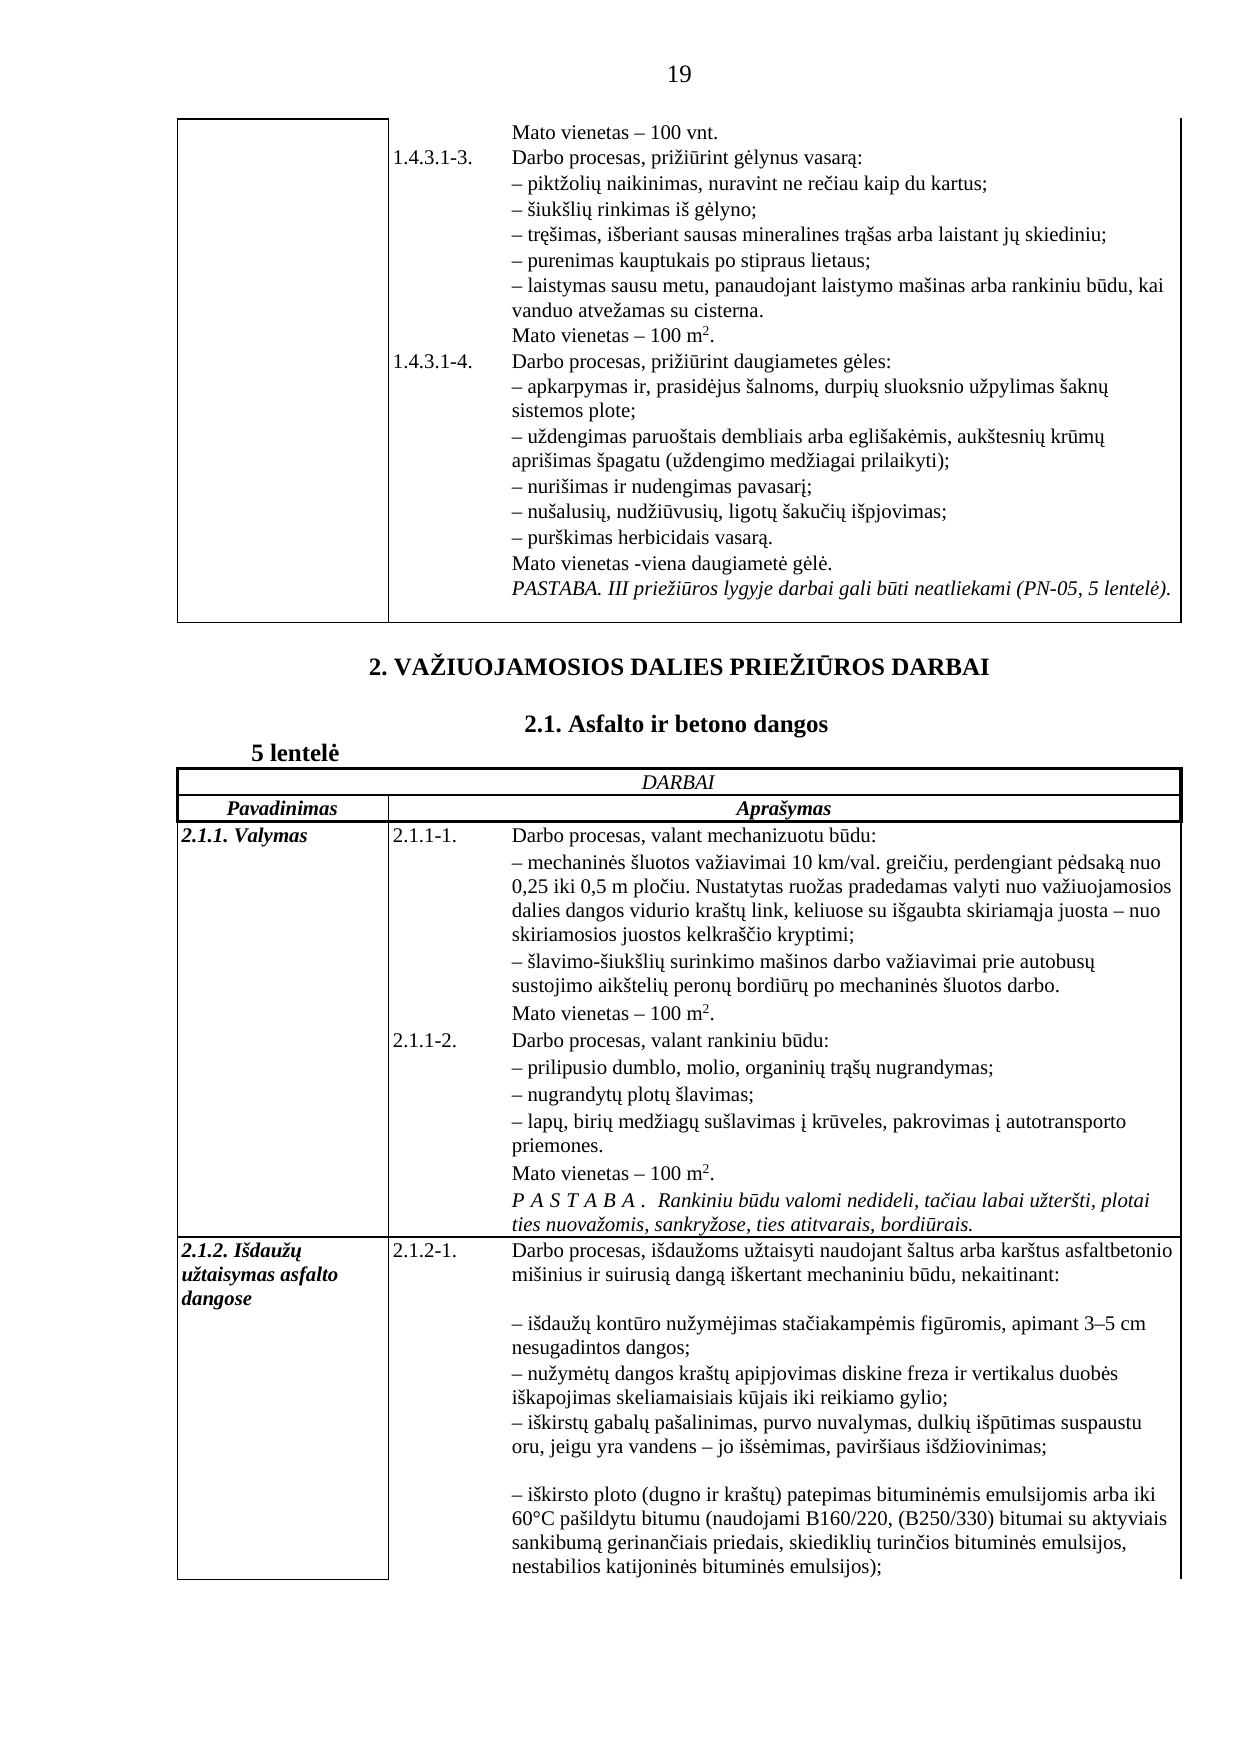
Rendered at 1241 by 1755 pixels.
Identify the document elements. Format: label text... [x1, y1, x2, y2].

table_cell – išdaužų kontūro nužymėjimas stačiakampėmis figūromis, apimant 3–5 cm nesugadintos dangos; [508, 1309, 1180, 1359]
table_cell – uždengimas paruoštais dembliais arba eglišakėmis, aukštesnių krūmų aprišimas špagatu (uždengimo medžiagai prilaikyti); [508, 423, 1180, 472]
table_cell Mato vienetas -viena daugiametė gėlė. [508, 549, 1180, 575]
table_cell 1.4.3.1-3. [389, 144, 507, 347]
table_cell 2.1.1. Valymas [178, 823, 388, 1236]
table_cell Mato vienetas – 100 vnt. [508, 118, 1180, 144]
table_cell – nušalusių, nudžiūvusių, ligotų šakučių išpjovimas; [508, 498, 1180, 523]
table_cell Mato vienetas – 100 m2. [508, 998, 1180, 1025]
table_cell – nužymėtų dangos kraštų apipjovimas diskine freza ir vertikalus duobės iškapojimas skeliamaisiais kūjais iki reikiamo gylio; [508, 1359, 1180, 1409]
text 2.1. Asfalto ir betono dangos [177, 709, 1181, 738]
table_cell – tręšimas, išberiant sausas mineralines trąšas arba laistant jų skiediniu; [508, 221, 1180, 246]
table_cell – lapų, birių medžiagų sušlavimas į krūveles, pakrovimas į autotransporto priemones. [508, 1106, 1180, 1157]
table_cell Darbo procesas, išdaužoms užtaisyti naudojant šaltus arba karštus asfaltbetonio mišinius ir suirusią dangą iškertant mechaniniu būdu, nekaitinant: [508, 1238, 1180, 1309]
table_cell – šiukšlių rinkimas iš gėlyno; [508, 195, 1180, 221]
table_cell – purškimas herbicidais vasarą. [508, 524, 1180, 549]
table_cell – laistymas sausu metu, panaudojant laistymo mašinas arba rankiniu būdu, kai vanduo atvežamas su cisterna. [508, 272, 1180, 322]
text 2. VAŽIUOJAMOSIOS DALIES PRIEŽIŪROS DARBAI [177, 652, 1181, 681]
table_cell Mato vienetas – 100 m2. [508, 1158, 1180, 1185]
table_cell Darbo procesas, prižiūrint gėlynus vasarą: [508, 144, 1180, 169]
table_cell 2.1.1-2. [389, 1025, 507, 1236]
table_cell – apkarpymas ir, prasidėjus šalnoms, durpių sluoksnio užpylimas šaknų sistemos plote; [508, 373, 1180, 422]
table_cell Darbo procesas, prižiūrint daugiametes gėles: [508, 347, 1180, 373]
table_cell – prilipusio dumblo, molio, organinių trąšų nugrandymas; [508, 1052, 1180, 1079]
table_cell – purenimas kauptukais po stipraus lietaus; [508, 246, 1180, 272]
text 5 lentelė [177, 738, 1181, 767]
table_cell 2.1.1-1. [389, 823, 507, 1025]
table_cell – piktžolių naikinimas, nuravint ne rečiau kaip du kartus; [508, 169, 1180, 195]
table_cell – nugrandytų plotų šlavimas; [508, 1079, 1180, 1106]
table_cell [178, 120, 388, 622]
table_cell Mato vienetas – 100 m2. [508, 322, 1180, 347]
table_cell 2.1.2-1. [389, 1238, 507, 1578]
table_cell – iškirstų gabalų pašalinimas, purvo nuvalymas, dulkių išpūtimas suspaustu oru, jeigu yra vandens – jo išsėmimas, paviršiaus išdžiovinimas; [508, 1409, 1180, 1481]
table_cell – mechaninės šluotos važiavimai 10 km/val. greičiu, perdengiant pėdsaką nuo 0,25 iki 0,5 m pločiu. Nustatytas ruožas pradedamas valyti nuo važiuojamosios dalies dangos vidurio kraštų link, keliuose su išgaubta skiriamąja juosta – nuo skiriamosios juostos kelkraščio kryptimi; [508, 847, 1180, 946]
table_cell PASTABA. III priežiūros lygyje darbai gali būti neatliekami (PN-05, 5 lentelė). [508, 575, 1180, 622]
table_cell 1.4.3.1-4. [389, 347, 507, 622]
table_cell PASTABA. Rankiniu būdu valomi nedideli, tačiau labai užteršti, plotai ties nuovažomis, sankryžose, ties atitvarais, bordiūrais. [508, 1185, 1180, 1236]
table_cell Darbo procesas, valant rankiniu būdu: [508, 1025, 1180, 1052]
table_cell – šlavimo-šiukšlių surinkimo mašinos darbo važiavimai prie autobusų sustojimo aikštelių peronų bordiūrų po mechaninės šluotos darbo. [508, 946, 1180, 997]
table_cell – iškirsto ploto (dugno ir kraštų) patepimas bituminėmis emulsijomis arba iki 60°C pašildytu bitumu (naudojami B160/220, (B250/330) bitumai su aktyviais sankibumą gerinančiais priedais, skiediklių turinčios bituminės emulsijos, nestabilios katijoninės bituminės emulsijos); [508, 1481, 1180, 1578]
table_cell [389, 118, 507, 144]
table_cell 2.1.2. Išdaužų užtaisymas asfalto dangose [178, 1238, 388, 1578]
table_cell – nurišimas ir nudengimas pavasarį; [508, 472, 1180, 498]
